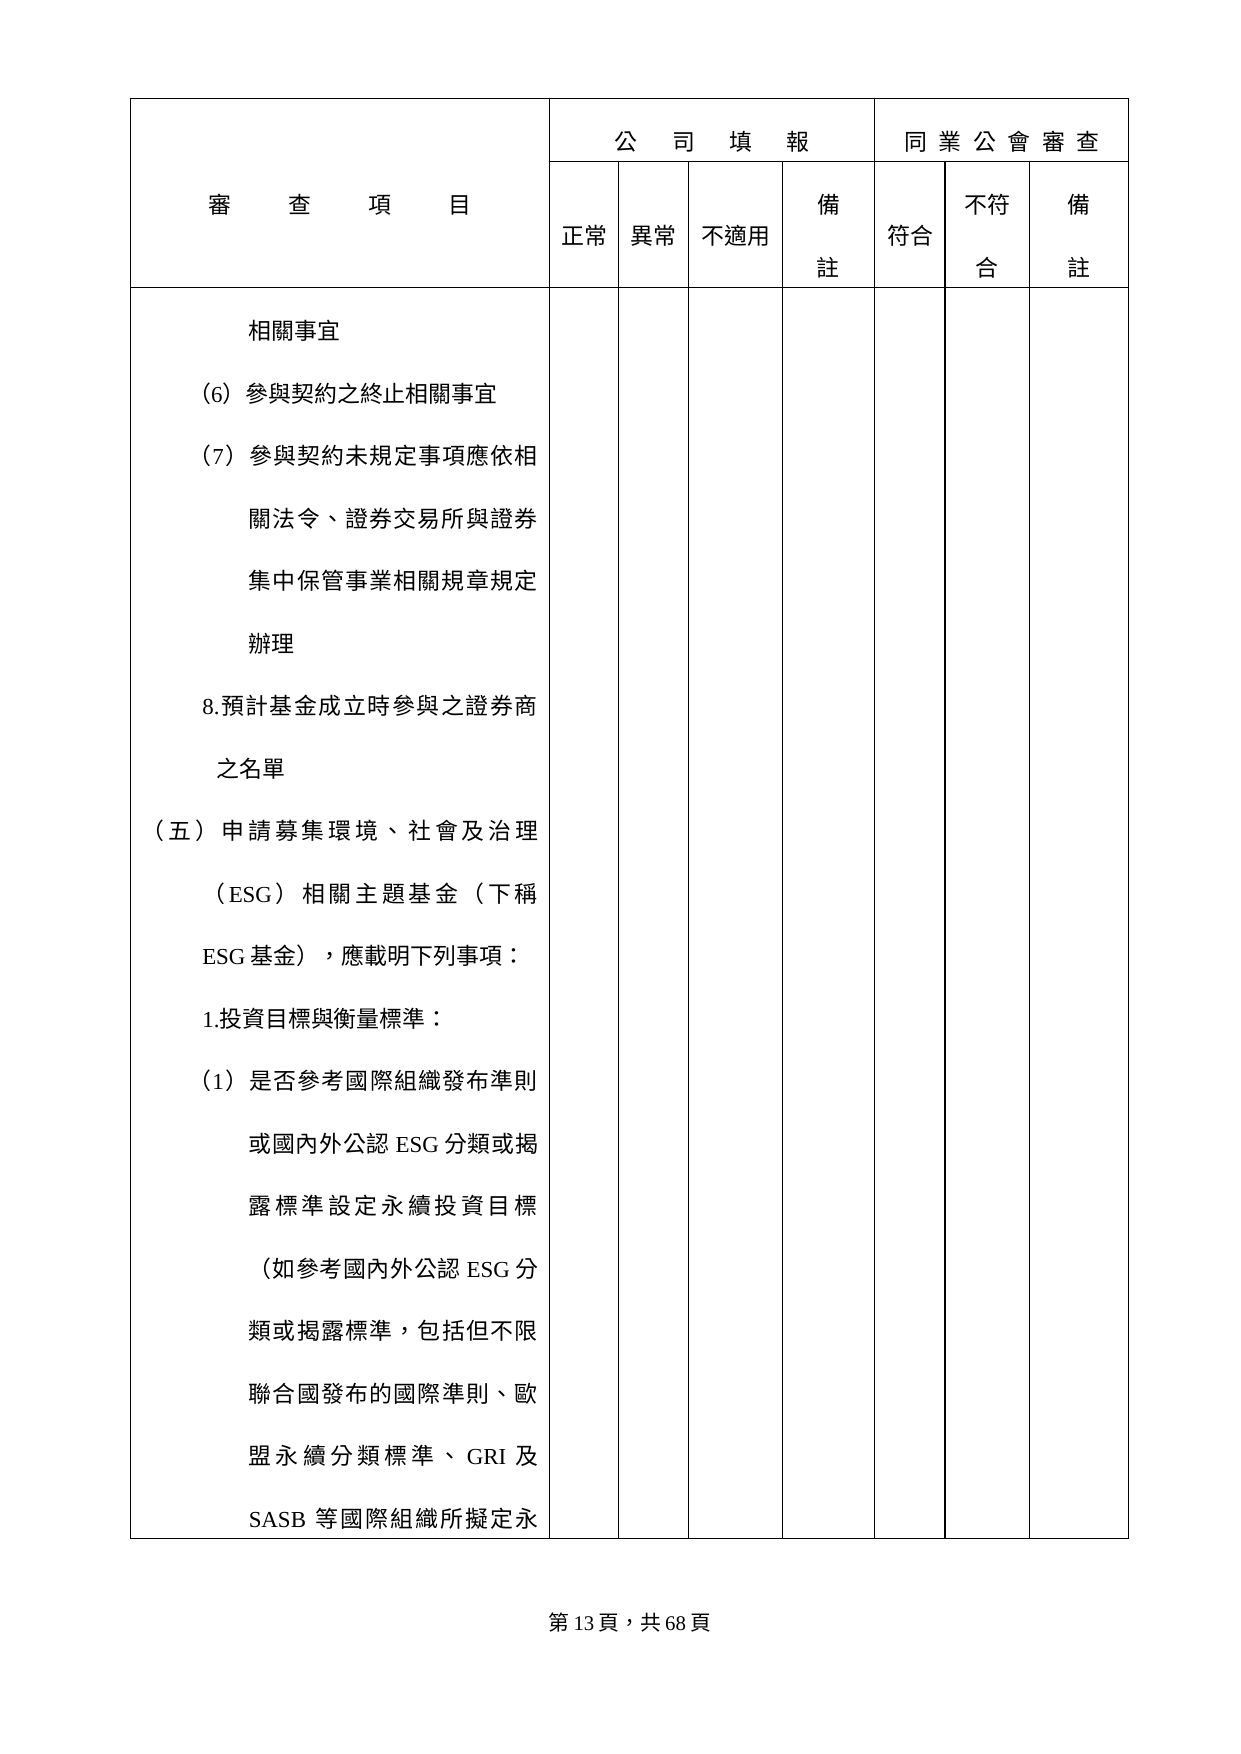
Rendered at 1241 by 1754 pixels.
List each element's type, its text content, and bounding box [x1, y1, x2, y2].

table_cell 異常 [619, 162, 688, 287]
table_cell 不適用 [689, 162, 782, 287]
table_cell [689, 288, 782, 1538]
table_header 公 司 填 報 [550, 99, 874, 161]
table_header 同 業 公 會 審 查 [875, 99, 1128, 161]
table_cell [1030, 288, 1128, 1538]
table_cell [550, 288, 618, 1538]
table_cell 相關事宜 （6）參與契約之終止相關事宜 （7）參與契約未規定事項應依相關法令、證券交易所與證券集中保管事業相關規章規定辦理 8.預計基金成立時參與之證券商之名單 （五）申請募集環境、社會及治理（ESG）相關主題基金（下稱ESG基金），應載明下列事項： 1.投資目標與衡量標準： （1）是否參考國際組織發布準則或國內外公認ESG分類或揭露標準設定永續投資目標（如參考國內外公認ESG分類或揭露標準，包括但不限聯合國發布的國際準則、歐盟永續分類標準、GRI及SASB 等國際組織所擬定永 [131, 288, 549, 1538]
table_header 審 查 項 目 [131, 99, 549, 287]
table_cell 不符合 [946, 162, 1029, 287]
table_cell [946, 288, 1029, 1538]
table_cell 備 註 [1030, 162, 1128, 287]
table_cell [783, 288, 874, 1538]
table_cell 符合 [875, 162, 944, 287]
table_cell 正常 [550, 162, 618, 287]
table_cell [619, 288, 688, 1538]
table_cell 備 註 [783, 162, 874, 287]
table_cell [875, 288, 944, 1538]
